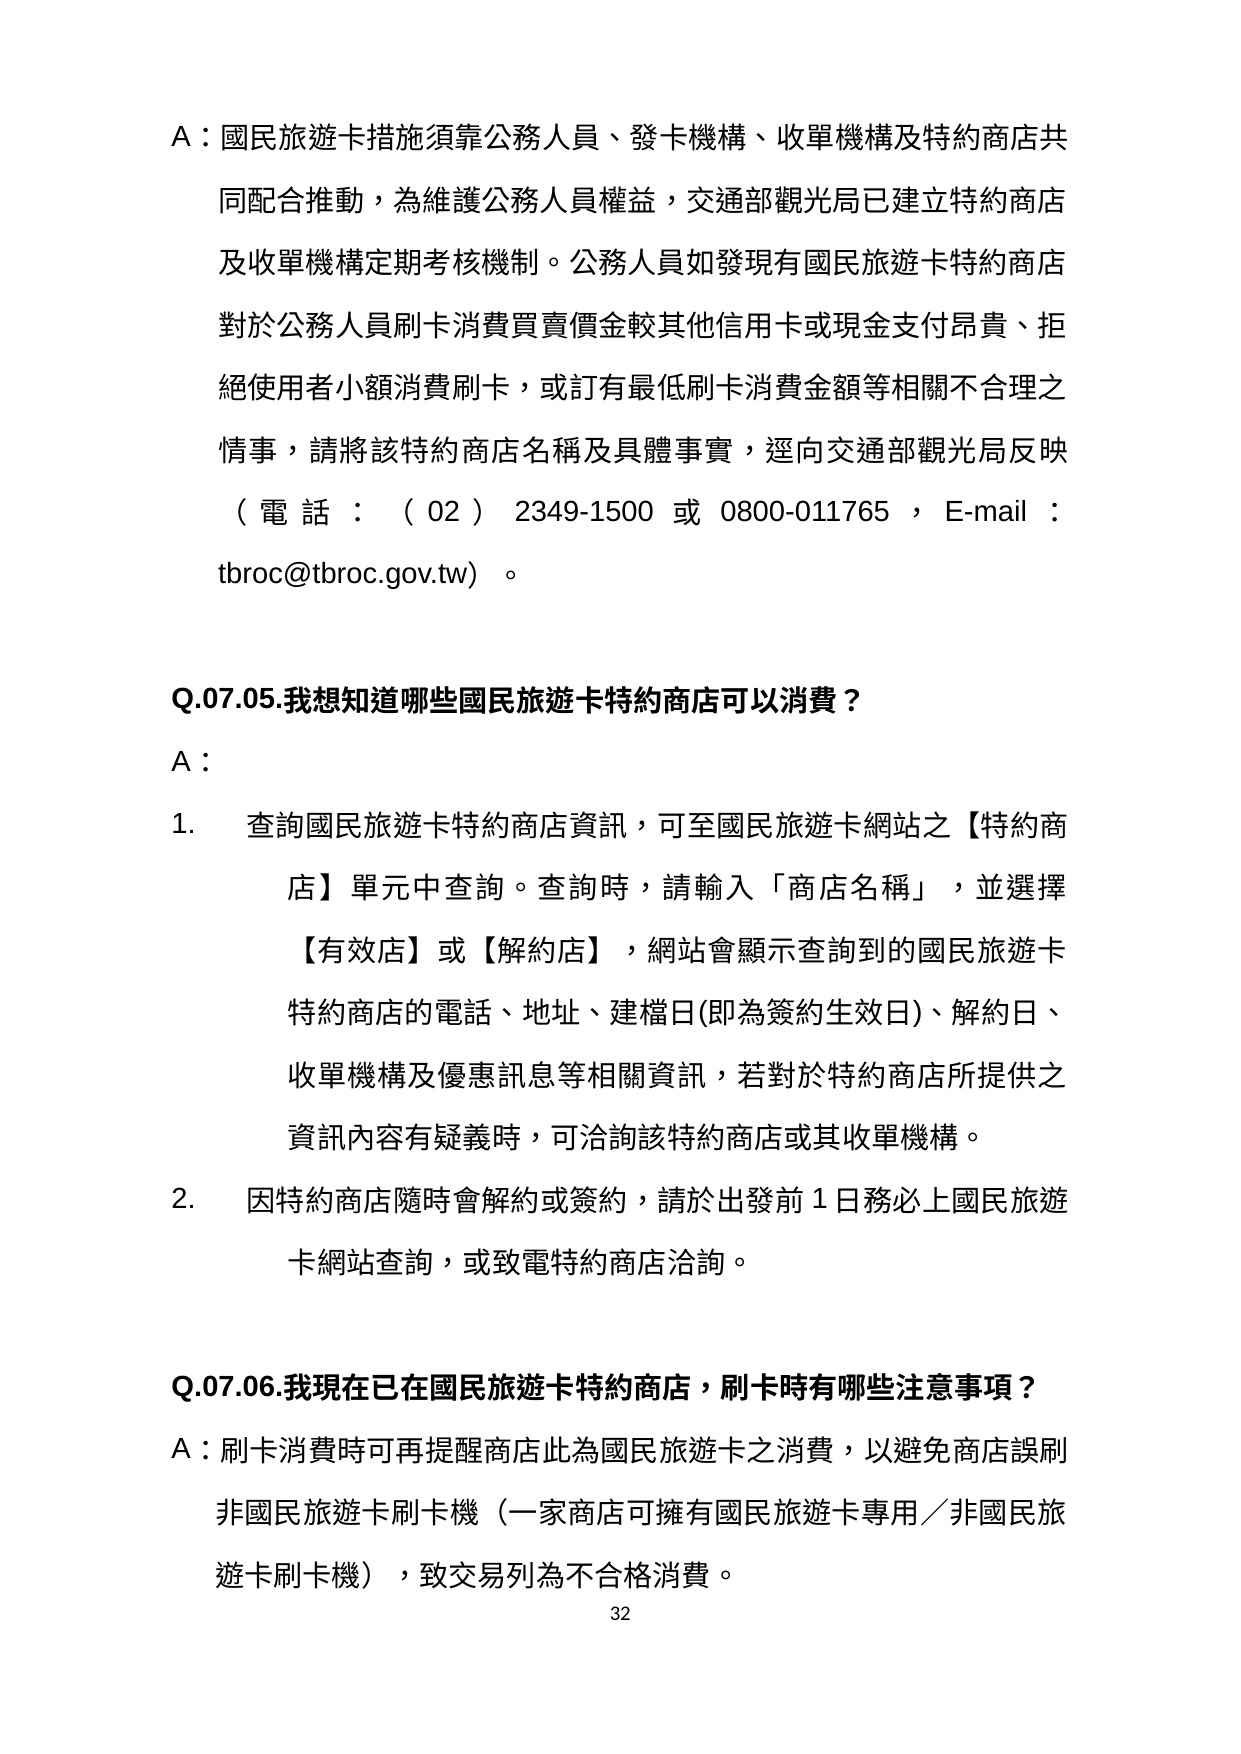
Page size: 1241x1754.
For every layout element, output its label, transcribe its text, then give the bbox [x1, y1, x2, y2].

text A：刷卡消費時可再提醒商店此為國民旅遊卡之消費，以避免商店誤刷非國民旅遊卡刷卡機（一家商店可擁有國民旅遊卡專用／非國民旅遊卡刷卡機），致交易列為不合格消費。 [171, 1407, 1069, 1594]
text Q.07.06.我現在已在國民旅遊卡特約商店，刷卡時有哪些注意事項？ [171, 1344, 1069, 1407]
list 查詢國民旅遊卡特約商店資訊，可至國民旅遊卡網站之【特約商店】單元中查詢。查詢時，請輸入「商店名稱」，並選擇【有效店】或【解約店】，網站會顯示查詢到的國民旅遊卡特約商店的電話、地址、建檔日(即為簽約生效日)、解約日、收單機構及優惠訊息等相關資訊，若對於特約商店所提供之資訊內容有疑義時，可洽詢該特約商店或其收單機構。 [171, 782, 1069, 1157]
text A： [171, 719, 1069, 782]
list 因特約商店隨時會解約或簽約，請於出發前1日務必上國民旅遊卡網站查詢，或致電特約商店洽詢。 [171, 1157, 1069, 1282]
text A：國民旅遊卡措施須靠公務人員、發卡機構、收單機構及特約商店共同配合推動，為維護公務人員權益，交通部觀光局已建立特約商店及收單機構定期考核機制。公務人員如發現有國民旅遊卡特約商店對於公務人員刷卡消費買賣價金較其他信用卡或現金支付昂貴、拒絕使用者小額消費刷卡，或訂有最低刷卡消費金額等相關不合理之情事，請將該特約商店名稱及具體事實，逕向交通部觀光局反映（電話：（02）2349-1500或0800-011765，E-mail：tbroc@tbroc.gov.tw）。 [171, 94, 1069, 594]
text Q.07.05.我想知道哪些國民旅遊卡特約商店可以消費？ [171, 657, 1069, 719]
